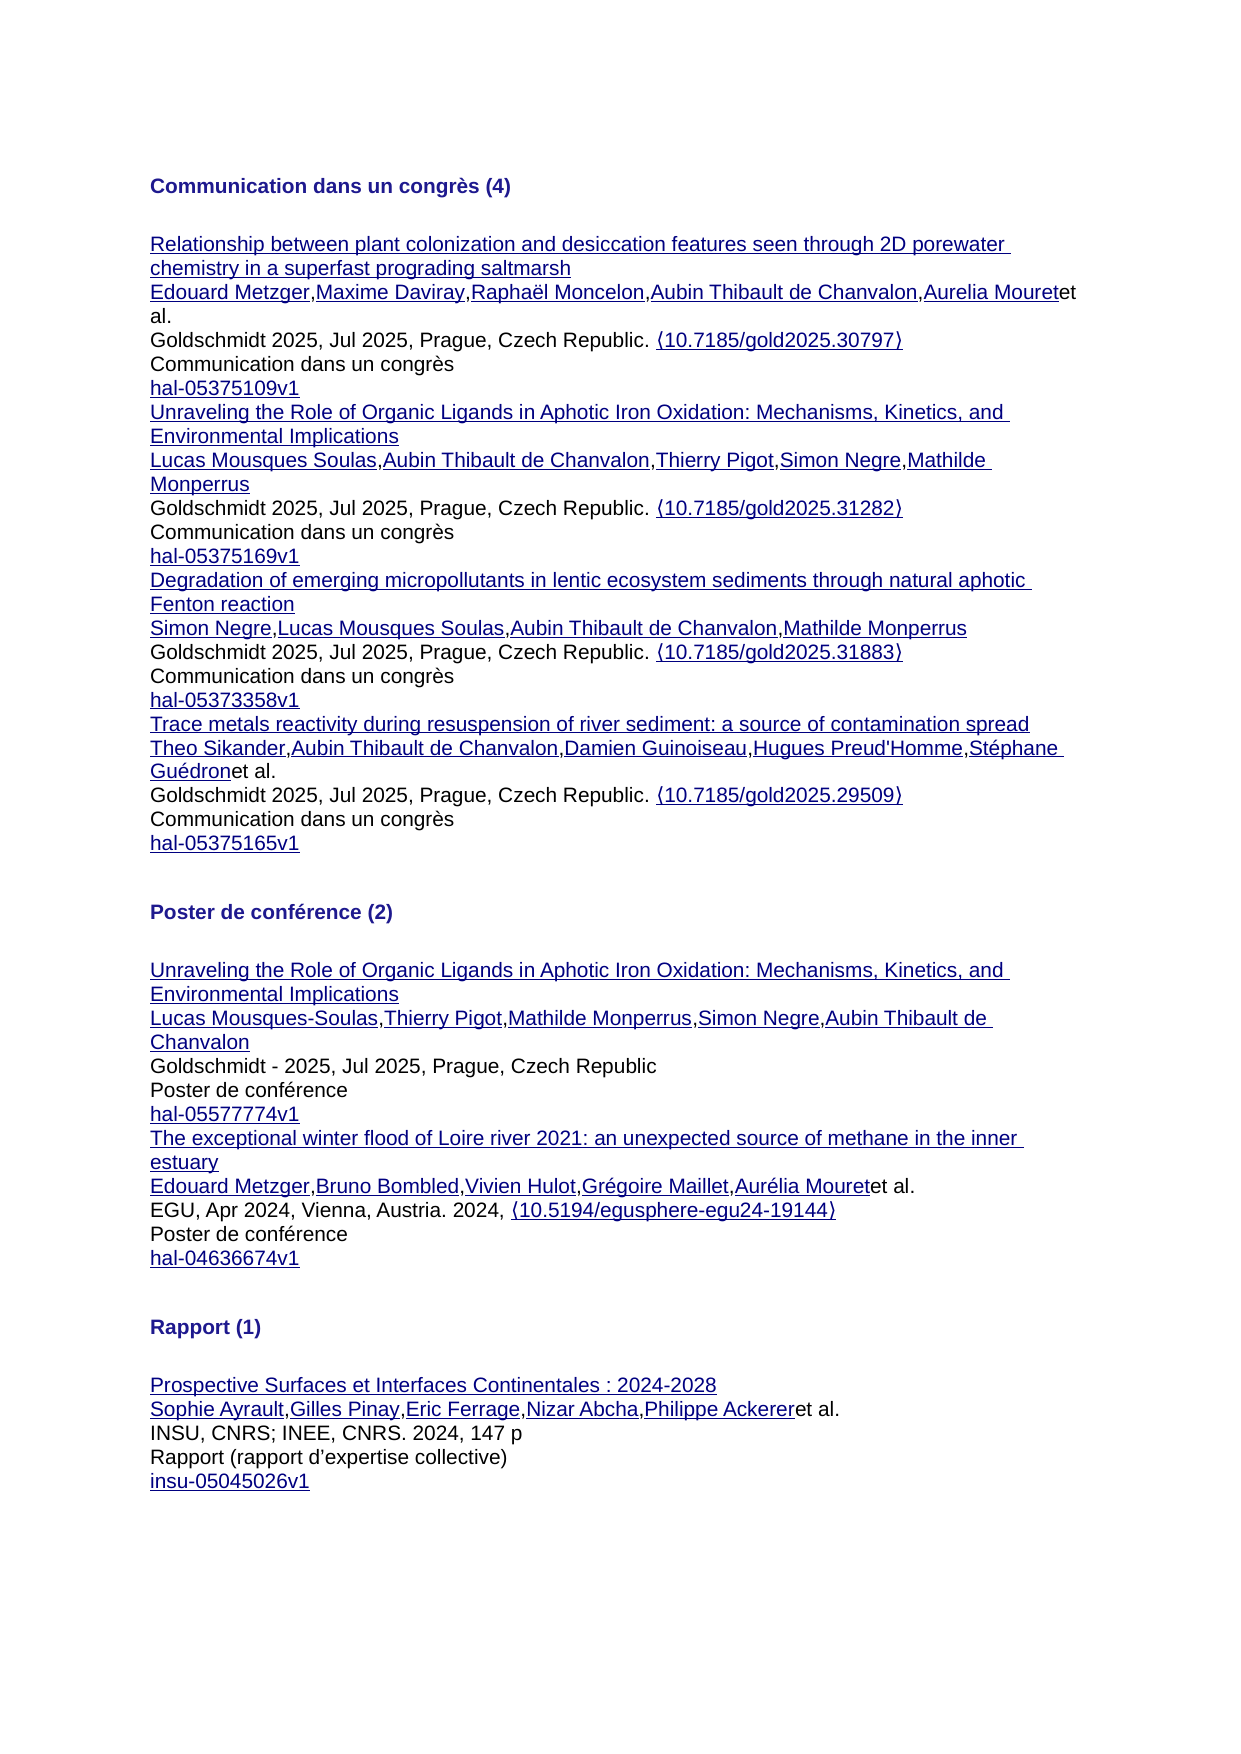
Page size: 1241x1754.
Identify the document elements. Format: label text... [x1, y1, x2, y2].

table_cell Trace metals reactivity during resuspension of river sediment: a source of contamination spread Theo Sikander,Aubin Thibault de Chanvalon,Damien Guinoiseau,Hugues Preud'Homme,Stéphane Guédronet al. Goldschmidt 2025, Jul 2025, Prague, Czech Republic. ⟨10.7185/gold2025.29509⟩ Communication dans un congrès hal-05375165v1 [150, 711, 1090, 855]
table_header Unraveling the Role of Organic Ligands in Aphotic Iron Oxidation: Mechanisms, Kinetics, and Environmental Implications Lucas Mousques-Soulas,Thierry Pigot,Mathilde Monperrus,Simon Negre,Aubin Thibault de Chanvalon Goldschmidt - 2025, Jul 2025, Prague, Czech Republic Poster de conférence hal-05577774v1 [150, 958, 1090, 1126]
subtitle Rapport (1) [150, 1314, 1090, 1338]
table_cell The exceptional winter flood of Loire river 2021: an unexpected source of methane in the inner estuary Edouard Metzger,Bruno Bombled,Vivien Hulot,Grégoire Maillet,Aurélia Mouretet al. EGU, Apr 2024, Vienna, Austria. 2024, ⟨10.5194/egusphere-egu24-19144⟩ Poster de conférence hal-04636674v1 [150, 1126, 1090, 1270]
table_header Relationship between plant colonization and desiccation features seen through 2D porewater chemistry in a superfast prograding saltmarsh Edouard Metzger,Maxime Daviray,Raphaël Moncelon,Aubin Thibault de Chanvalon,Aurelia Mouretet al. Goldschmidt 2025, Jul 2025, Prague, Czech Republic. ⟨10.7185/gold2025.30797⟩ Communication dans un congrès hal-05375109v1 [150, 232, 1090, 400]
table_header Prospective Surfaces et Interfaces Continentales : 2024-2028 Sophie Ayrault,Gilles Pinay,Eric Ferrage,Nizar Abcha,Philippe Ackereret al. INSU, CNRS; INEE, CNRS. 2024, 147 p Rapport (rapport d’expertise collective) insu-05045026v1 [150, 1373, 1090, 1493]
table_cell Degradation of emerging micropollutants in lentic ecosystem sediments through natural aphotic Fenton reaction Simon Negre,Lucas Mousques Soulas,Aubin Thibault de Chanvalon,Mathilde Monperrus Goldschmidt 2025, Jul 2025, Prague, Czech Republic. ⟨10.7185/gold2025.31883⟩ Communication dans un congrès hal-05373358v1 [150, 568, 1090, 711]
subtitle Poster de conférence (2) [150, 900, 1090, 924]
table_cell Unraveling the Role of Organic Ligands in Aphotic Iron Oxidation: Mechanisms, Kinetics, and Environmental Implications Lucas Mousques Soulas,Aubin Thibault de Chanvalon,Thierry Pigot,Simon Negre,Mathilde Monperrus Goldschmidt 2025, Jul 2025, Prague, Czech Republic. ⟨10.7185/gold2025.31282⟩ Communication dans un congrès hal-05375169v1 [150, 400, 1090, 568]
subtitle Communication dans un congrès (4) [150, 174, 1090, 198]
